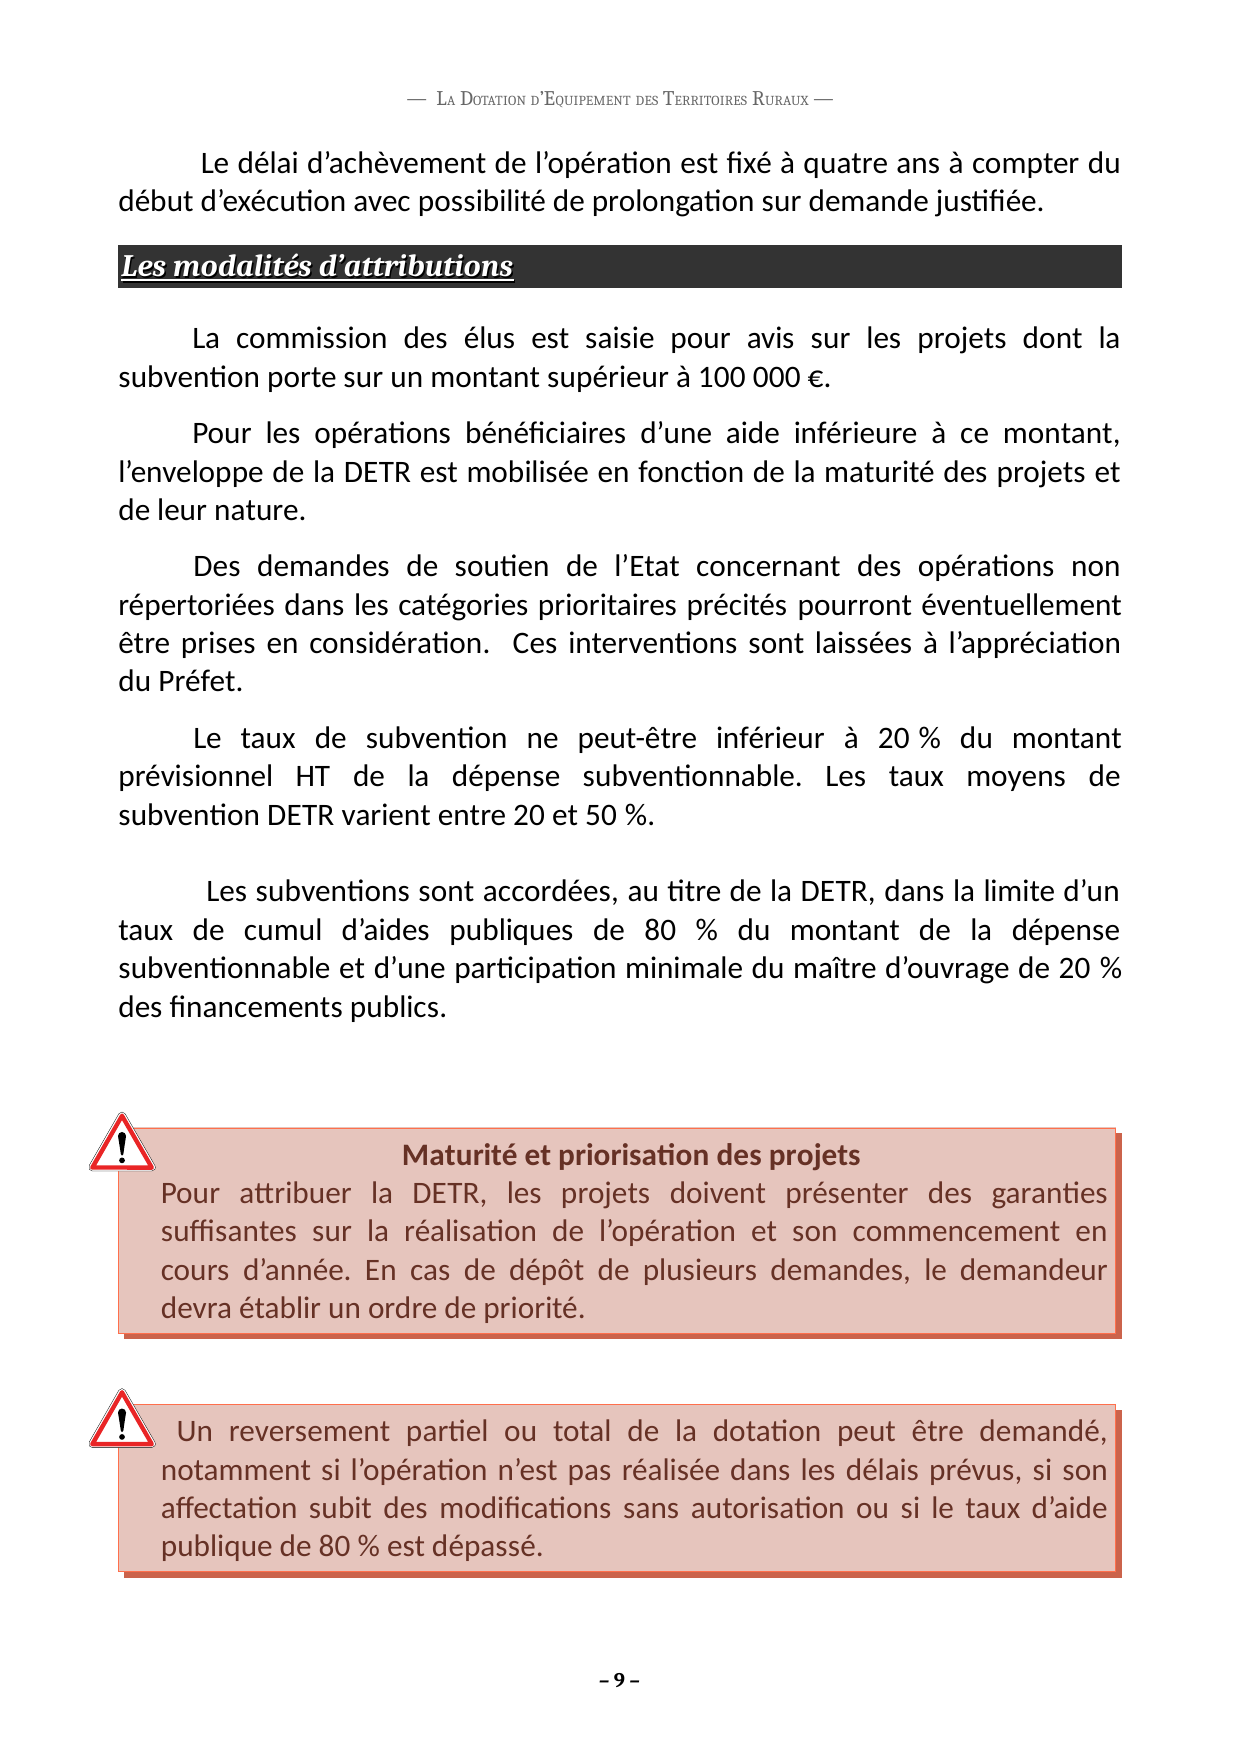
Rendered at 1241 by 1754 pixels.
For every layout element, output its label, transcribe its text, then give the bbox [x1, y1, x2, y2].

list Pour attribuer la DETR, les projets doivent présenter des garanties suffisantes sur la réalisation de l’opération et son commencement en cours d’année. En cas de dépôt de plusieurs demandes, le demandeur devra établir un ordre de priorité. [119, 1166, 1115, 1333]
subtitle Les modalités d’attributions [118, 245, 1122, 288]
text Le taux de subvention ne peut-être inférieur à 20 % du montant prévisionnel HT de la dépense subventionnable. Les taux moyens de subvention DETR varient entre 20 et 50 %. [118, 717, 1122, 833]
text Les subventions sont accordées, au titre de la DETR, dans la limite d’un taux de cumul d’aides publiques de 80 % du montant de la dépense subventionnable et d’une participation minimale du maître d’ouvrage de 20 % des financements publics. [118, 871, 1122, 1025]
text Pour les opérations bénéficiaires d’une aide inférieure à ce montant, l’enveloppe de la DETR est mobilisée en fonction de la maturité des projets et de leur nature. [118, 413, 1122, 528]
list Un reversement partiel ou total de la dotation peut être demandé, notamment si l’opération n’est pas réalisée dans les délais prévus, si son affectation subit des modifications sans autorisation ou si le taux d’aide publique de 80 % est dépassé. [119, 1405, 1115, 1571]
text La commission des élus est saisie pour avis sur les projets dont la subvention porte sur un montant supérieur à 100 000 €. [118, 318, 1122, 395]
text Le délai d’achèvement de l’opération est fixé à quatre ans à compter du début d’exécution avec possibilité de prolongation sur demande justifiée. [118, 142, 1122, 219]
list Maturité et priorisation des projets [135, 1129, 1115, 1166]
text Des demandes de soutien de l’Etat concernant des opérations non répertoriées dans les catégories prioritaires précités pourront éventuellement être prises en considération. Ces interventions sont laissées à l’appréciation du Préfet. [118, 546, 1122, 700]
